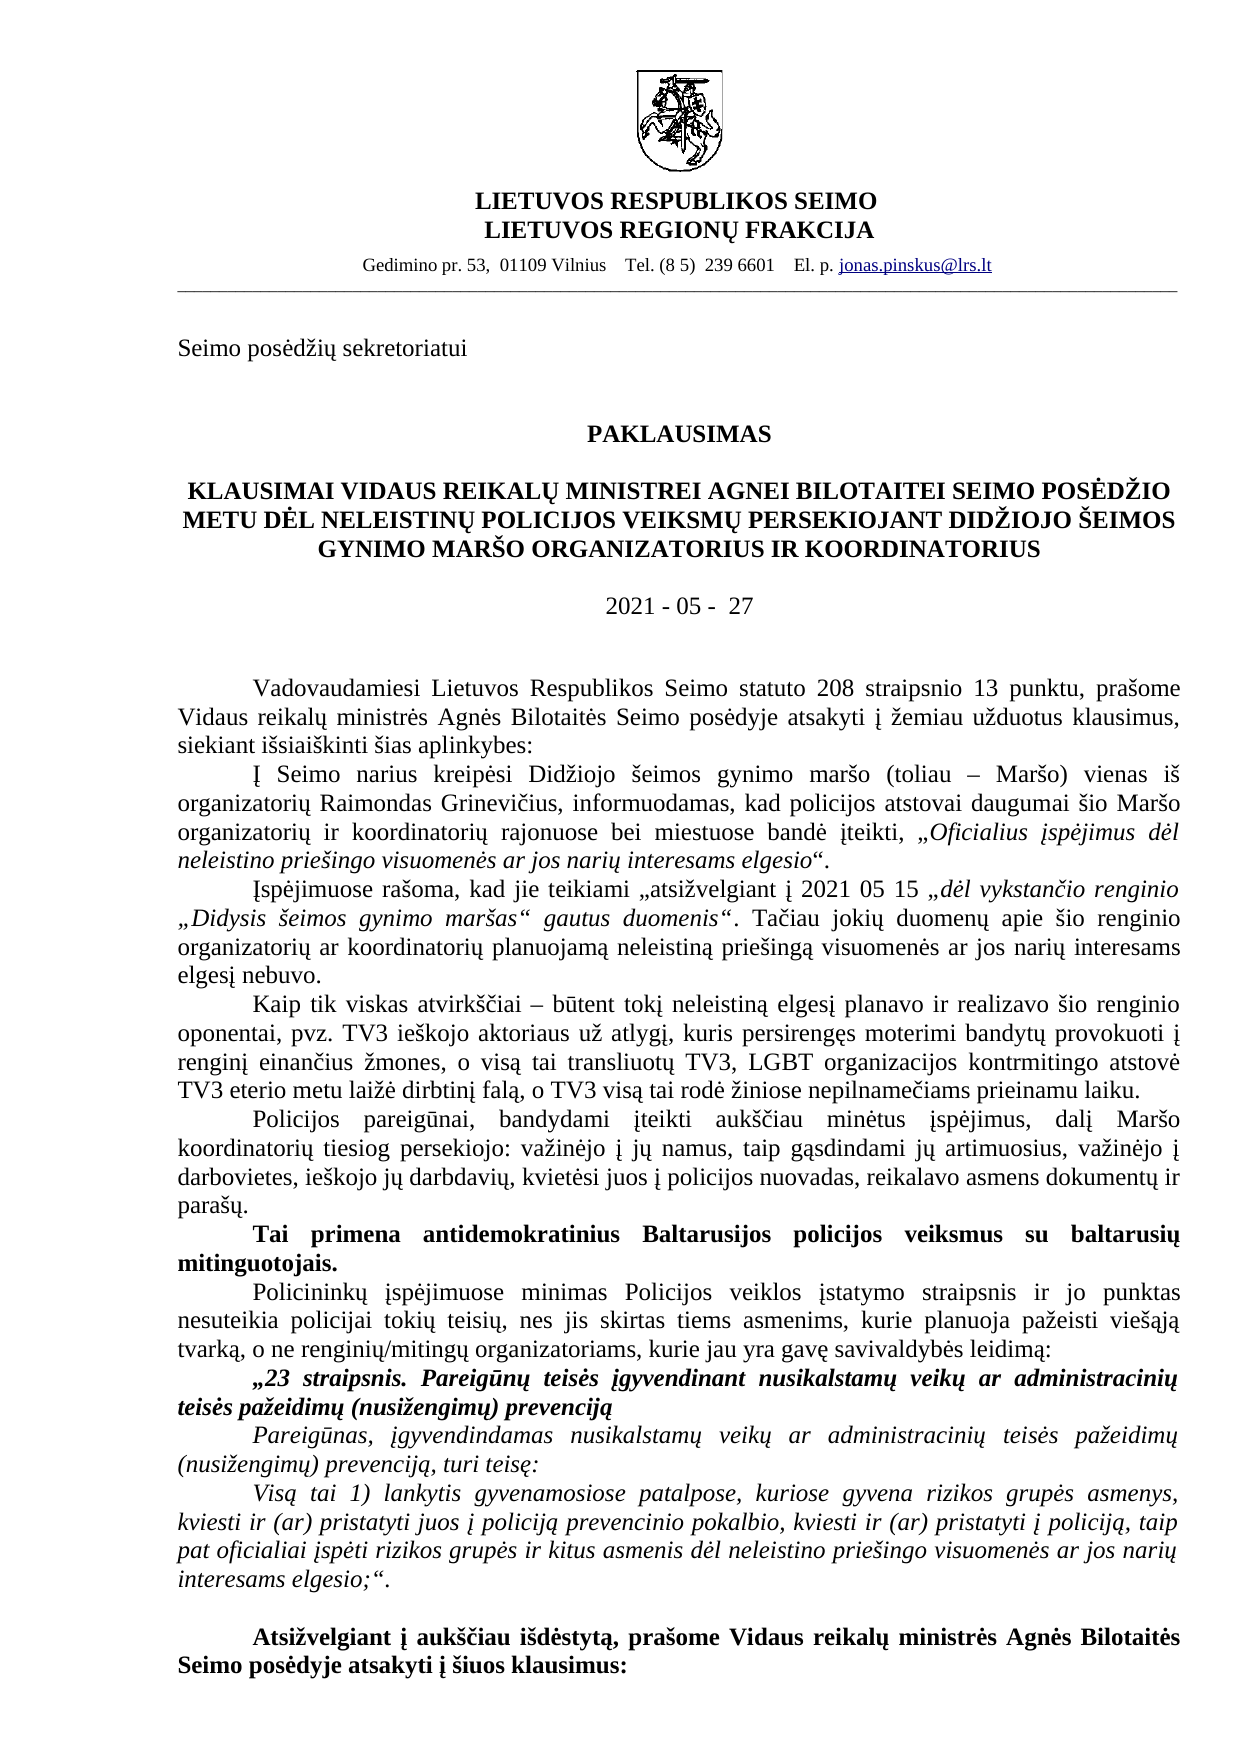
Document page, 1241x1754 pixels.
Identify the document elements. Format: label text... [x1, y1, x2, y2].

text Tai primena antidemokratinius Baltarusijos policijos veiksmus su baltarusių mitinguotojais. [177, 1219, 1181, 1277]
text Policijos pareigūnai, bandydami įteikti aukščiau minėtus įspėjimus, dalį Maršo koordinatorių tiesiog persekiojo: važinėjo į jų namus, taip gąsdindami jų artimuosius, važinėjo į darbovietes, ieškojo jų darbdavių, kvietėsi juos į policijos nuovadas, reikalavo asmens dokumentų ir parašų. [177, 1104, 1181, 1219]
text LIETUVOS RESPUBLIKOS SEIMO [177, 186, 1181, 215]
text Visą tai 1) lankytis gyvenamosiose patalpose, kuriose gyvena rizikos grupės asmenys, kviesti ir (ar) pristatyti juos į policiją prevencinio pokalbio, kviesti ir (ar) pristatyti į policiją, taip pat oficialiai įspėti rizikos grupės ir kitus asmenis dėl neleistino priešingo visuomenės ar jos narių interesams elgesio;“. [177, 1478, 1181, 1593]
text LIETUVOS REGIONŲ FRAKCIJA [177, 215, 1181, 244]
text klausimAI Vidaus reikalų ministrei Agnei Bilotaitei SEIMO POSĖDŽIO METU DĖL NELEISTINŲ POLICIJOs VEIKSMŲ PERSEKIOJANT Didžiojo šeimos gynimo maršo organizatoriUS ir koordinatoriUS [177, 476, 1181, 563]
text Kaip tik viskas atvirkščiai – būtent tokį neleistiną elgesį planavo ir realizavo šio renginio oponentai, pvz. TV3 ieškojo aktoriaus už atlygį, kuris persirengęs moterimi bandytų provokuoti į renginį einančius žmones, o visą tai transliuotų TV3, LGBT organizacijos kontrmitingo atstovė TV3 eterio metu laižė dirbtinį falą, o TV3 visą tai rodė žiniose nepilnamečiams prieinamu laiku. [177, 989, 1181, 1104]
text Į Seimo narius kreipėsi Didžiojo šeimos gynimo maršo (toliau – Maršo) vienas iš organizatorių Raimondas Grinevičius, informuodamas, kad policijos atstovai daugumai šio Maršo organizatorių ir koordinatorių rajonuose bei miestuose bandė įteikti, „Oficialius įspėjimus dėl neleistino priešingo visuomenės ar jos narių interesams elgesio“. [177, 759, 1181, 874]
text PAKLAUSIMAS [177, 419, 1181, 448]
text Policininkų įspėjimuose minimas Policijos veiklos įstatymo straipsnis ir jo punktas nesuteikia policijai tokių teisių, nes jis skirtas tiems asmenims, kurie planuoja pažeisti viešąją tvarką, o ne renginių/mitingų organizatoriams, kurie jau yra gavę savivaldybės leidimą: [177, 1277, 1181, 1363]
text ________________________________________________________________________________________________________________________ [177, 275, 1181, 294]
text Vadovaudamiesi Lietuvos Respublikos Seimo statuto 208 straipsnio 13 punktu, prašome Vidaus reikalų ministrės Agnės Bilotaitės Seimo posėdyje atsakyti į žemiau užduotus klausimus, siekiant išsiaiškinti šias aplinkybes: [177, 673, 1181, 759]
text Įspėjimuose rašoma, kad jie teikiami „atsižvelgiant į 2021 05 15 „dėl vykstančio renginio „Didysis šeimos gynimo maršas“ gautus duomenis“. Tačiau jokių duomenų apie šio renginio organizatorių ar koordinatorių planuojamą neleistiną priešingą visuomenės ar jos narių interesams elgesį nebuvo. [177, 874, 1181, 989]
text Gedimino pr. 53, 01109 Vilnius Tel. (8 5) 239 6601 El. p. jonas.pinskus@lrs.lt [177, 253, 1181, 275]
text 2021 - 05 - 27 [177, 591, 1181, 620]
text „23 straipsnis. Pareigūnų teisės įgyvendinant nusikalstamų veikų ar administracinių teisės pažeidimų (nusižengimų) prevenciją [177, 1363, 1181, 1420]
text Seimo posėdžių sekretoriatui [177, 333, 1181, 361]
text Atsižvelgiant į aukščiau išdėstytą, prašome Vidaus reikalų ministrės Agnės Bilotaitės Seimo posėdyje atsakyti į šiuos klausimus: [177, 1622, 1181, 1679]
text (datą įrašys ir numerį suteiks Seimo posėdžių sekretoriatas) [177, 620, 1181, 644]
text Pareigūnas, įgyvendindamas nusikalstamų veikų ar administracinių teisės pažeidimų (nusižengimų) prevenciją, turi teisę: [177, 1420, 1181, 1478]
